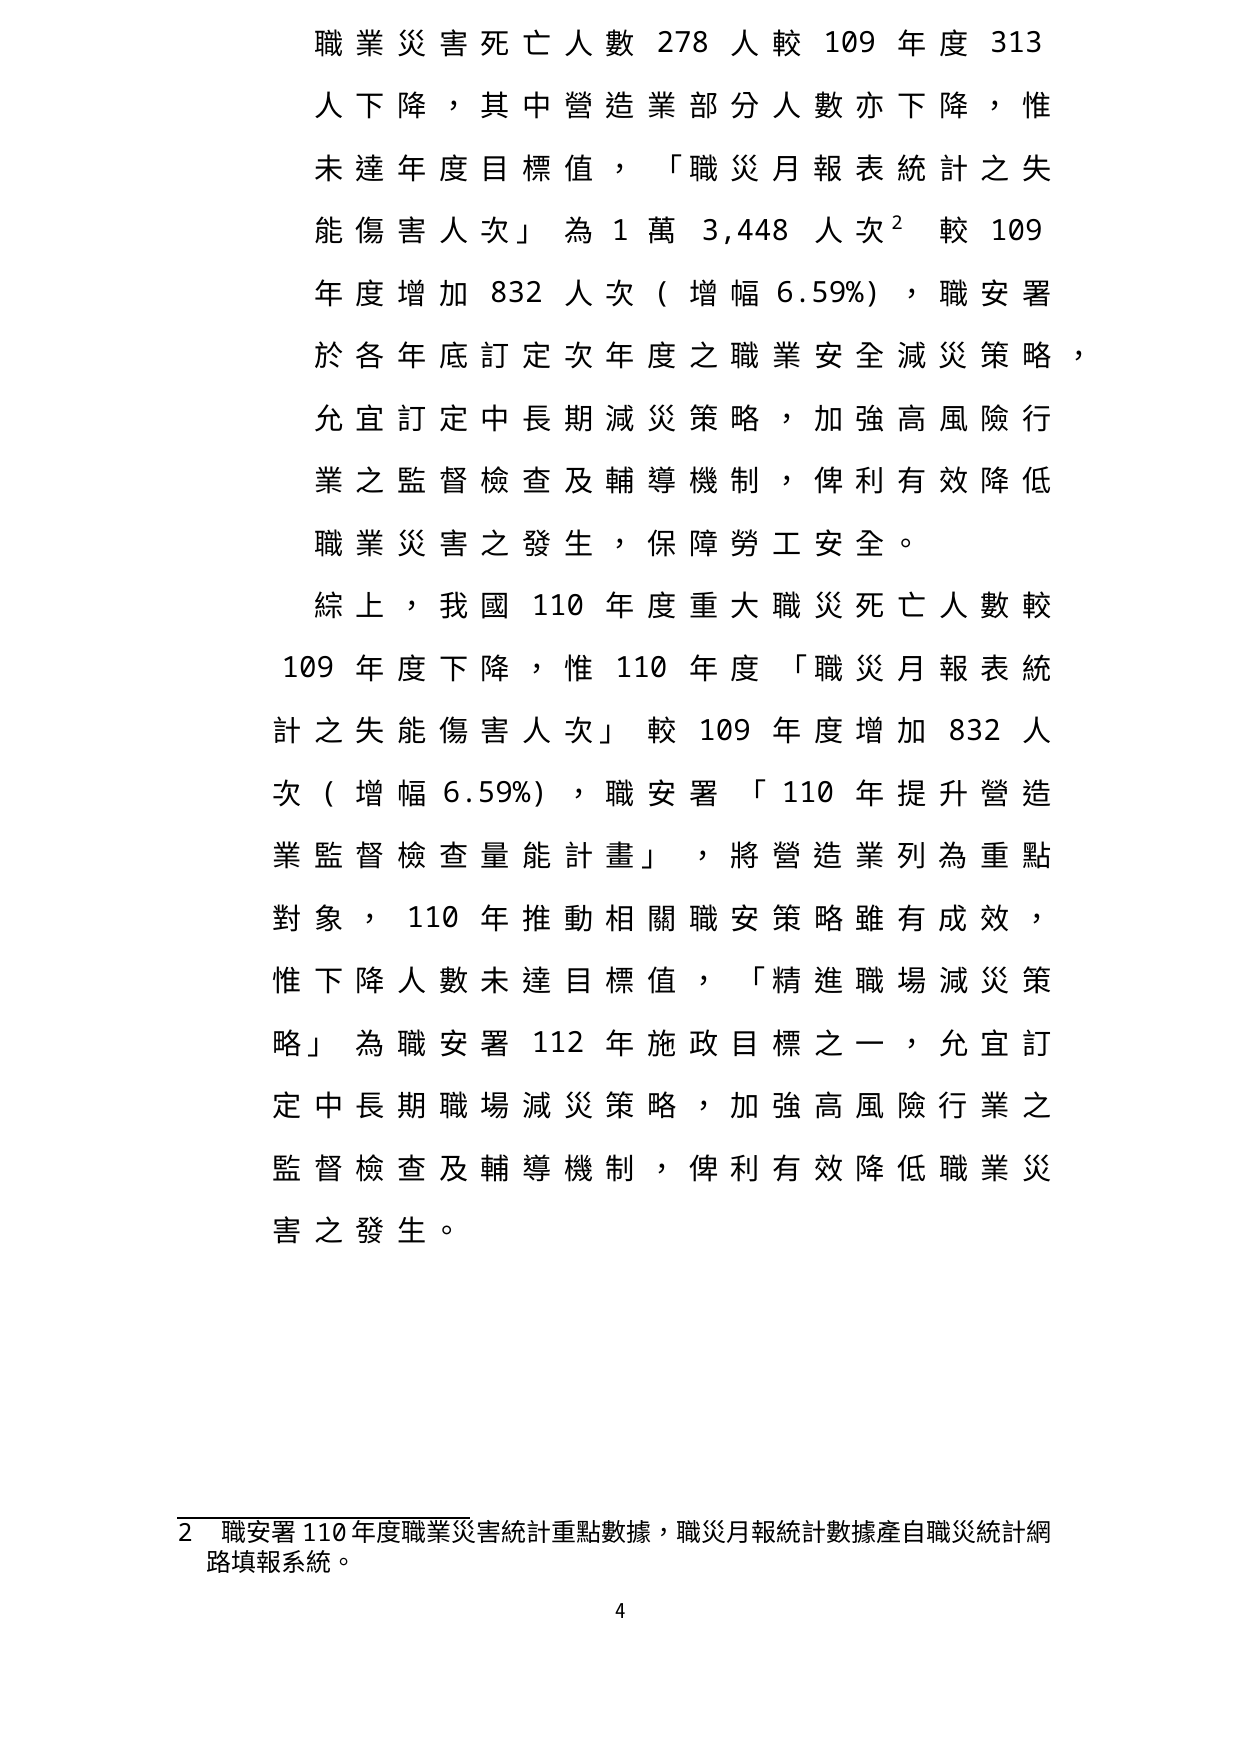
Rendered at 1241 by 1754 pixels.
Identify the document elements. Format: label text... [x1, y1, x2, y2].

text 綜上，我國110年度重大職災死亡人數較109年度下降，惟110年度「職災月報表統計之失能傷害人次」較109年度增加832人次(增幅6.59%)，職安署「110年提升營造業監督檢查量能計畫」，將營造業列為重點對象，110年推動相關職安策略雖有成效，惟下降人數未達目標值，「精進職場減災策略」為職安署112年施政目標之一，允宜訂定中長期職場減災策略，加強高風險行業之監督檢查及輔導機制，俾利有效降低職業災害之發生。 [242, 562, 1058, 1250]
text 職安署110年度職業災害統計重點數據，職災月報統計數據產自職災統計網路填報系統。 [177, 1518, 1063, 1577]
text 「精進職場減災策略」為職安署112年施政目標之一，有鑑於110年度我國重大職業災害死亡人數278人較109年度313人下降，其中營造業部分人數亦下降，惟未達年度目標值，「職災月報表統計之失能傷害人次」為1萬3,448人次較109年度增加832人次(增幅6.59%)，職安署於各年底訂定次年度之職業安全減災策略，允宜訂定中長期減災策略，加強高風險行業之監督檢查及輔導機制，俾利有效降低職業災害之發生，保障勞工安全。 [271, 0, 1058, 562]
